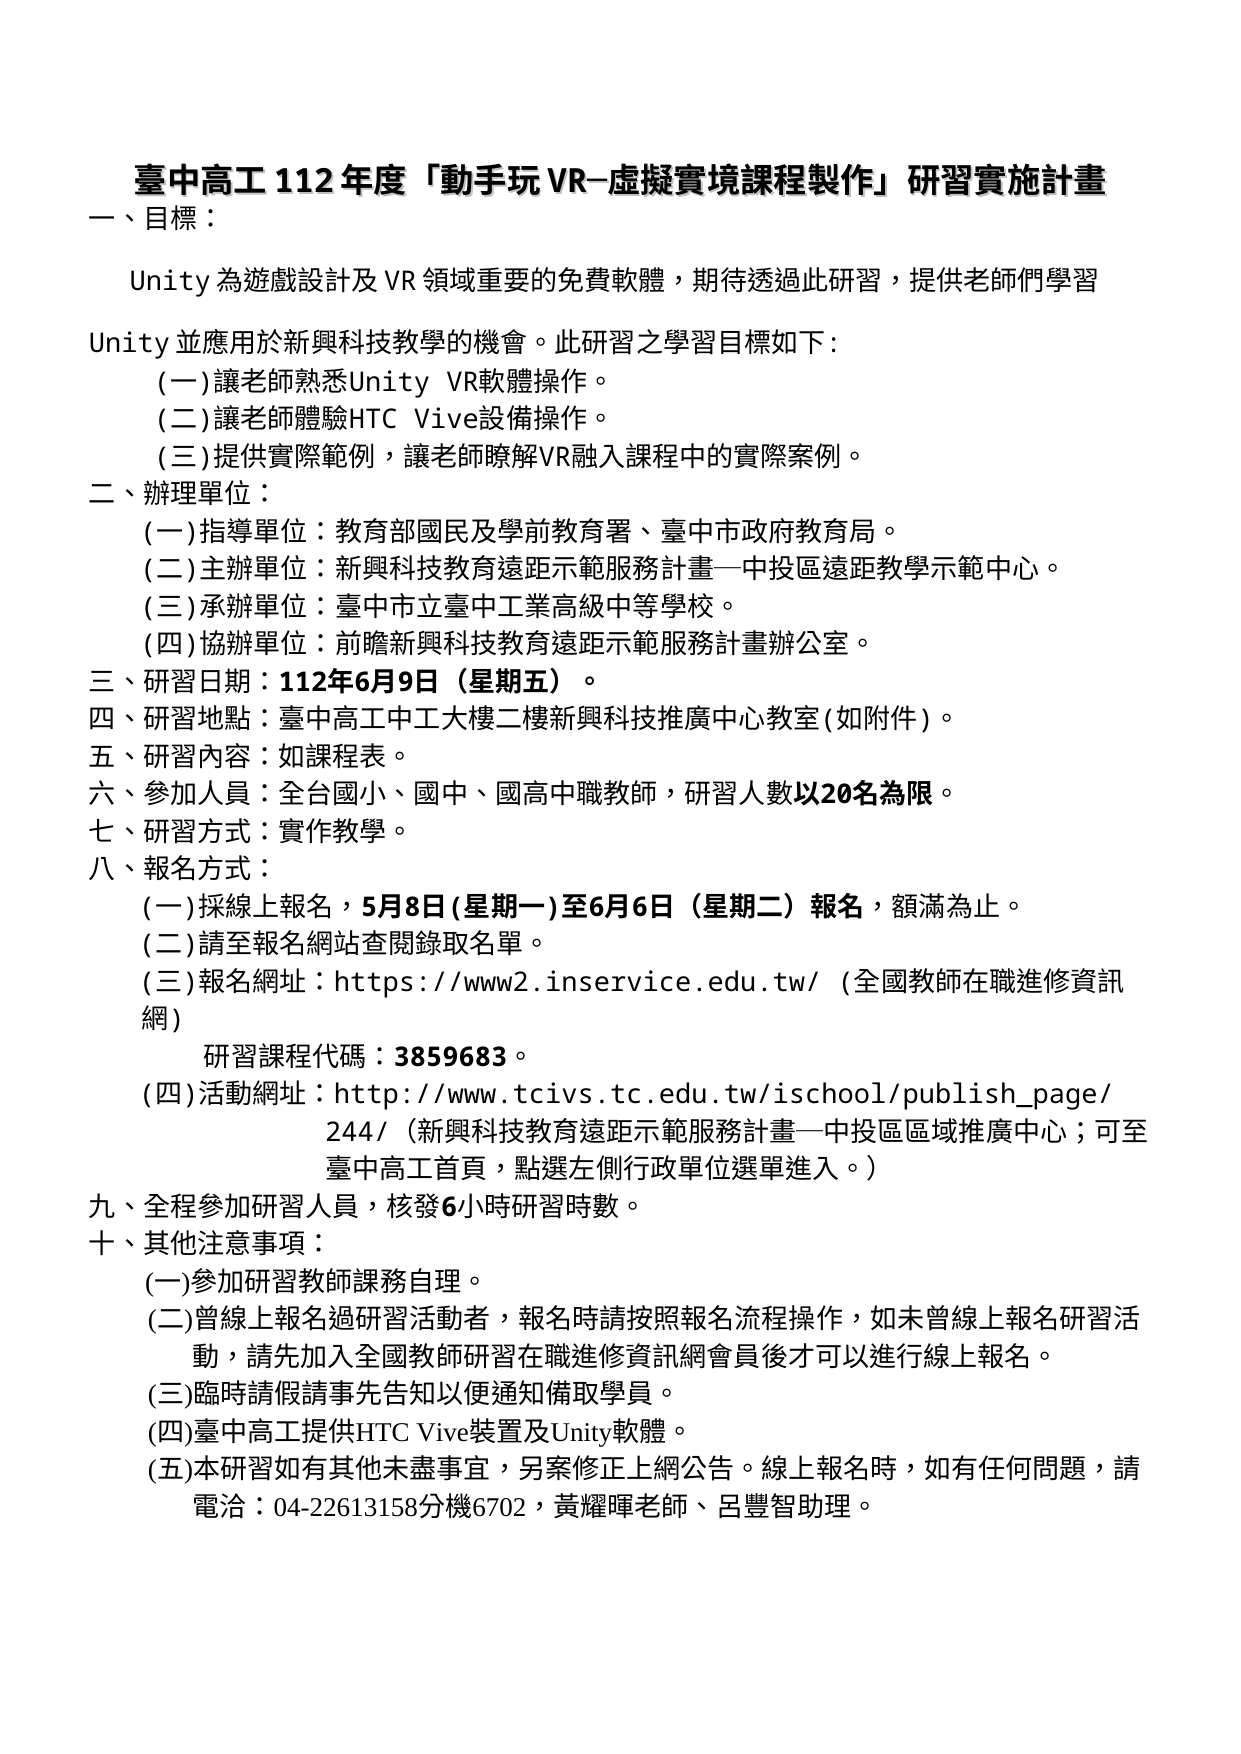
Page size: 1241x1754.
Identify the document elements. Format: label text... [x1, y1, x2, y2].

text 八、報名方式： [89, 849, 1152, 886]
text (一)採線上報名，5月8日(星期一)至6月6日（星期二）報名，額滿為止。 [139, 886, 1152, 924]
text 研習課程代碼：3859683。 [139, 1036, 1152, 1074]
text (三)臨時請假請事先告知以便通知備取學員。 [148, 1374, 1152, 1411]
text (三)承辦單位：臺中市立臺中工業高級中等學校。 [140, 586, 1152, 624]
text (一)參加研習教師課務自理。 [145, 1261, 1152, 1299]
text 五、研習內容：如課程表。 [89, 736, 1152, 774]
text (二)曾線上報名過研習活動者，報名時請按照報名流程操作，如未曾線上報名研習活動，請先加入全國教師研習在職進修資訊網會員後才可以進行線上報名。 [148, 1299, 1152, 1374]
text (四)活動網址：http://www.tcivs.tc.edu.tw/ischool/publish_page/244/（新興科技教育遠距示範服務計畫─中投區區域推廣中心；可至臺中高工首頁，點選左側行政單位選單進入。） [139, 1074, 1152, 1186]
text (一)讓老師熟悉Unity VR軟體操作。 [89, 361, 1152, 399]
text 臺中高工112年度「動手玩VR─虛擬實境課程製作」研習實施計畫 [89, 136, 1152, 199]
text 十、其他注意事項： [89, 1224, 1152, 1261]
text (一)指導單位：教育部國民及學前教育署、臺中市政府教育局。 [140, 511, 1152, 549]
text (五)本研習如有其他未盡事宜，另案修正上網公告。線上報名時，如有任何問題，請電洽：04-22613158分機6702，黃耀暉老師、呂豐智助理。 [148, 1449, 1152, 1524]
text Unity為遊戲設計及VR領域重要的免費軟體，期待透過此研習，提供老師們學習Unity並應用於新興科技教學的機會。此研習之學習目標如下: [89, 236, 1152, 361]
text 七、研習方式：實作教學。 [89, 811, 1152, 849]
text (三)提供實際範例，讓老師瞭解VR融入課程中的實際案例。 [89, 436, 1152, 474]
text (三)報名網址：https://www2.inservice.edu.tw/ (全國教師在職進修資訊網) [139, 961, 1152, 1036]
text (四)臺中高工提供HTC Vive裝置及Unity軟體。 [148, 1411, 1152, 1449]
text 二、辦理單位： [89, 474, 1152, 511]
text (四)協辦單位：前瞻新興科技教育遠距示範服務計畫辦公室。 [140, 624, 1152, 661]
text 六、參加人員：全台國小、國中、國高中職教師，研習人數以20名為限。 [89, 774, 1152, 811]
text 九、全程參加研習人員，核發6小時研習時數。 [89, 1186, 1152, 1224]
text 一、目標： [89, 199, 1152, 236]
text 四、研習地點：臺中高工中工大樓二樓新興科技推廣中心教室(如附件)。 [89, 699, 1152, 736]
text (二)請至報名網站查閱錄取名單。 [139, 924, 1152, 961]
text (二)主辦單位：新興科技教育遠距示範服務計畫─中投區遠距教學示範中心。 [140, 549, 1152, 586]
text (二)讓老師體驗HTC Vive設備操作。 [89, 399, 1152, 436]
text 三、研習日期：112年6月9日（星期五）。 [89, 661, 1152, 699]
